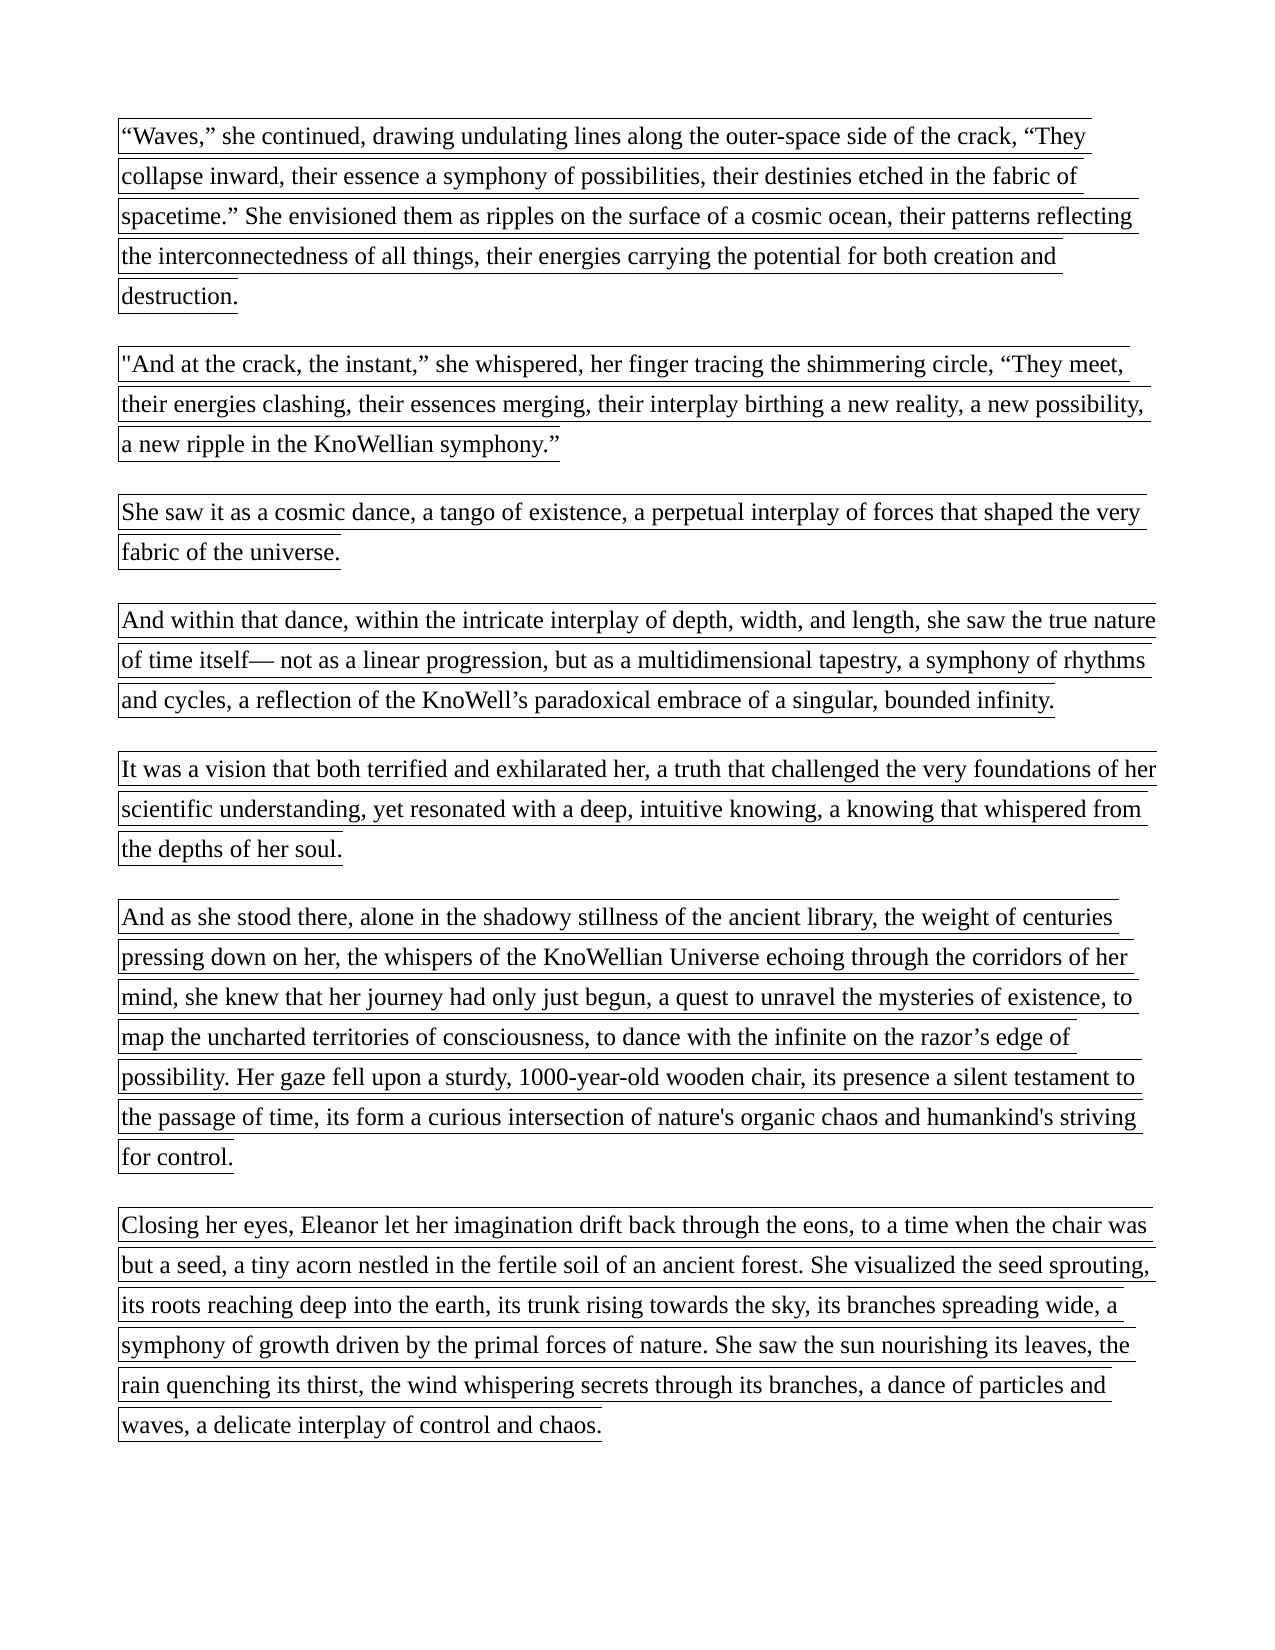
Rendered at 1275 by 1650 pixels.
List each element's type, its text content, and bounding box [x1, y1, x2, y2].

text "And at the crack, the instant,” she whispered, her finger tracing the shimmering circle, “They meet, their energies clashing, their essences merging, their interplay birthing a new reality, a new possibility, a new ripple in the KnoWellian symphony.” [118, 346, 1157, 461]
text Closing her eyes, Eleanor let her imagination drift back through the eons, to a time when the chair was but a seed, a tiny acorn nestled in the fertile soil of an ancient forest. She visualized the seed sprouting, [118, 1207, 1157, 1281]
text She saw it as a cosmic dance, a tango of existence, a perpetual interplay of forces that shaped the very fabric of the universe. [118, 494, 1157, 569]
text scientific understanding, yet resonated with a deep, intuitive knowing, a knowing that whispered from the depths of her soul. [118, 786, 1157, 865]
text And within that dance, within the intricate interplay of depth, width, and length, she saw the true nature [118, 602, 1157, 637]
text It was a vision that both terrified and exhilarated her, a truth that challenged the very foundations of her [119, 752, 1157, 785]
text of time itself— not as a linear progression, but as a multidimensional tapestry, a symphony of rhythms and cycles, a reflection of the KnoWell’s paradoxical embrace of a singular, bounded infinity. [118, 638, 1157, 717]
text “Waves,” she continued, drawing undulating lines along the outer-space side of the crack, “They collapse inward, their essence a symphony of possibilities, their destinies etched in the fabric of spacetime.” She envisioned them as ripples on the surface of a cosmic ocean, their patterns reflecting the interconnectedness of all things, their energies carrying the potential for both creation and destruction. [118, 118, 1157, 313]
text its roots reaching deep into the earth, its trunk rising towards the sky, its branches spreading wide, a symphony of growth driven by the primal forces of nature. She saw the sun nourishing its leaves, the rain quenching its thirst, the wind whispering secrets through its branches, a dance of particles and waves, a delicate interplay of control and chaos. [118, 1282, 1157, 1442]
text And as she stood there, alone in the shadowy stillness of the ancient library, the weight of centuries pressing down on her, the whispers of the KnoWellian Universe echoing through the corridors of her mind, she knew that her journey had only just begun, a quest to unravel the mysteries of existence, to map the uncharted territories of consciousness, to dance with the infinite on the razor’s edge of possibility. Her gaze fell upon a sturdy, 1000-year-old wooden chair, its presence a silent testament to the passage of time, its form a curious intersection of nature's organic chaos and humankind's striving for control. [118, 899, 1157, 1173]
